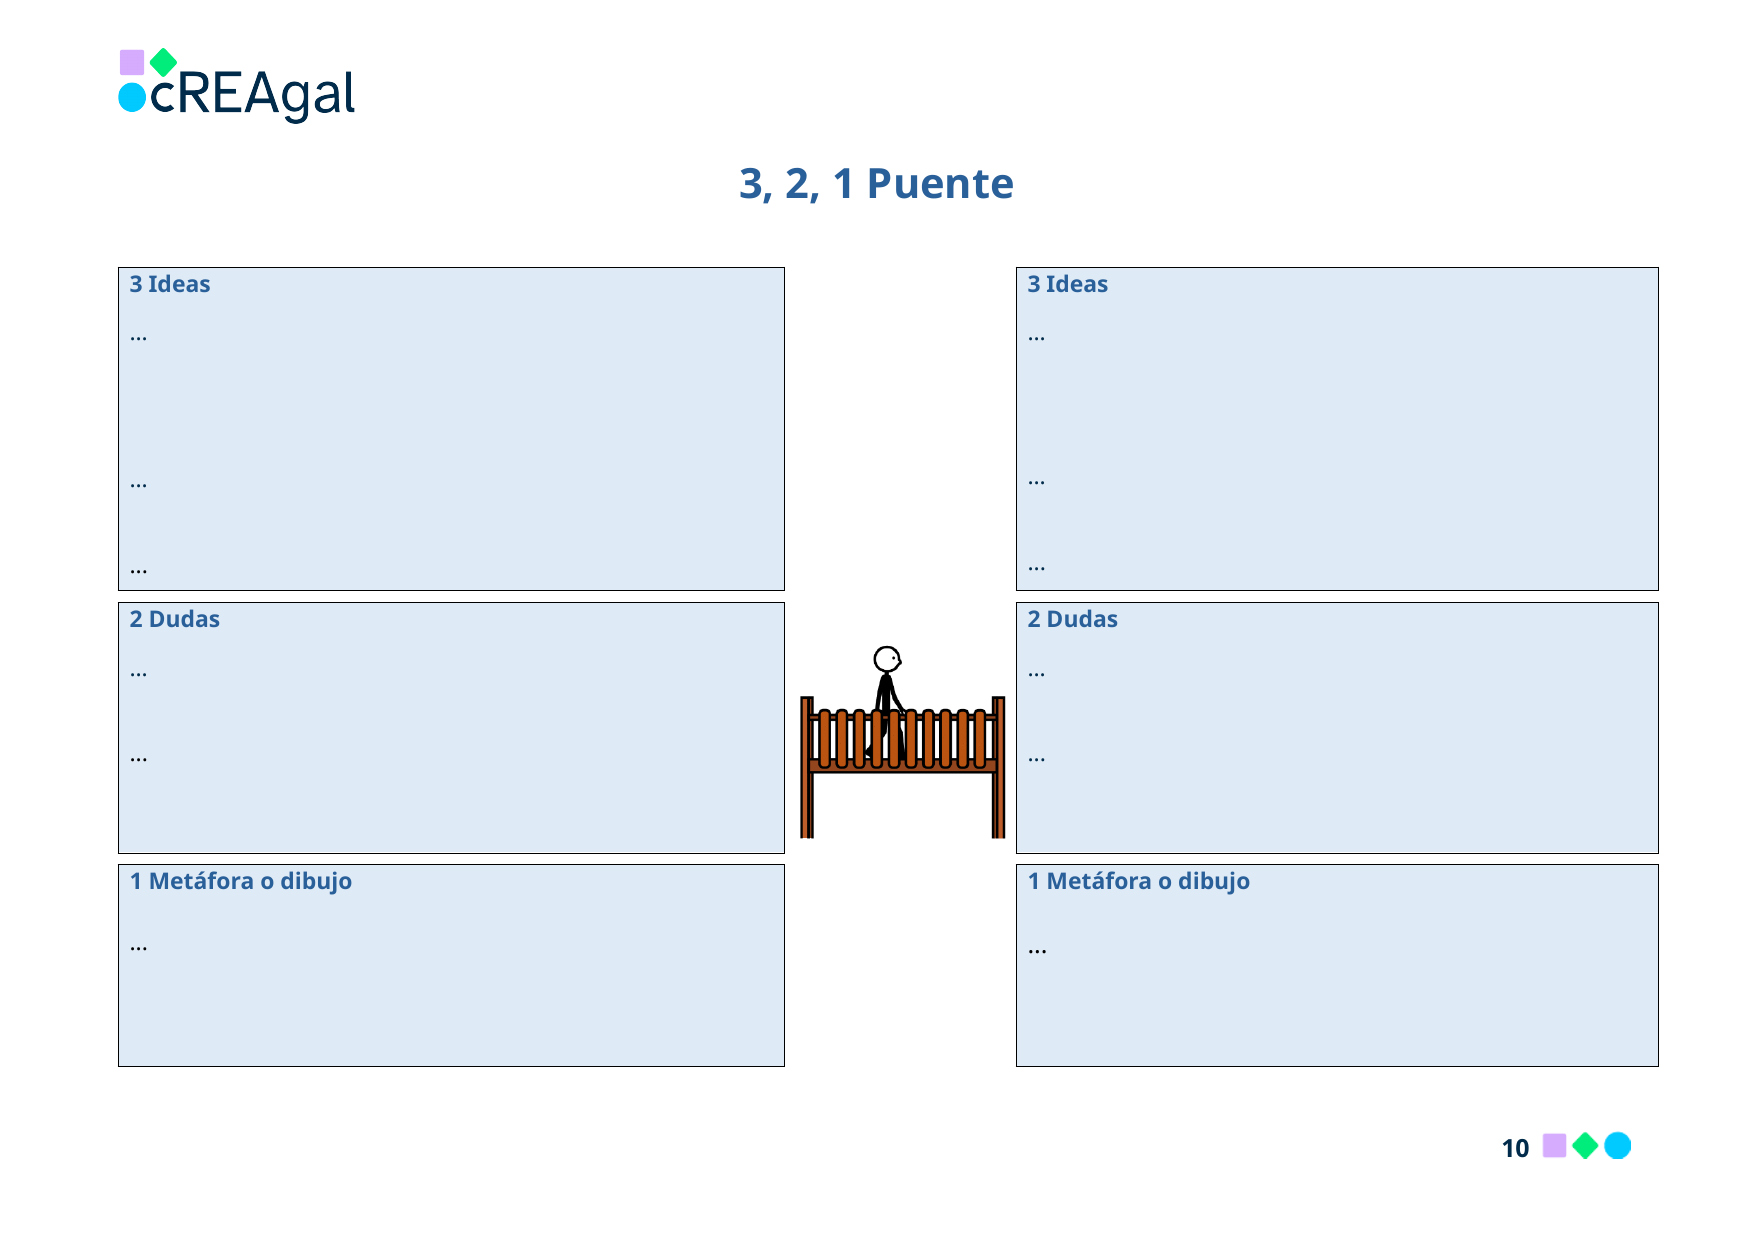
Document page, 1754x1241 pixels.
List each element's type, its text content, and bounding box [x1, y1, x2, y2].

table_cell [785, 864, 1016, 1066]
table_cell [118, 591, 785, 602]
table_cell [785, 853, 1016, 864]
table_header 3 Ideas … … ... [119, 268, 784, 590]
picture [1623, 1151, 1631, 1159]
picture [118, 48, 355, 124]
table_header 3 Ideas … … ... [1017, 268, 1658, 590]
table_cell 1 Metáfora o dibujo ... [1017, 865, 1658, 1066]
table_cell 2 Dudas … ... [119, 603, 784, 852]
table_cell 2 Dudas … ... [1017, 603, 1658, 852]
table_cell [118, 854, 785, 864]
table_cell [785, 590, 1016, 602]
table_cell [785, 602, 1016, 852]
table_cell 1 Metáfora o dibujo ... [119, 865, 784, 1066]
table_cell [1016, 854, 1658, 864]
picture [1542, 1131, 1631, 1159]
picture [796, 628, 1009, 841]
subtitle 3, 2, 1 Puente [118, 154, 1636, 211]
table_header [785, 267, 1016, 590]
table_cell [1016, 591, 1658, 602]
